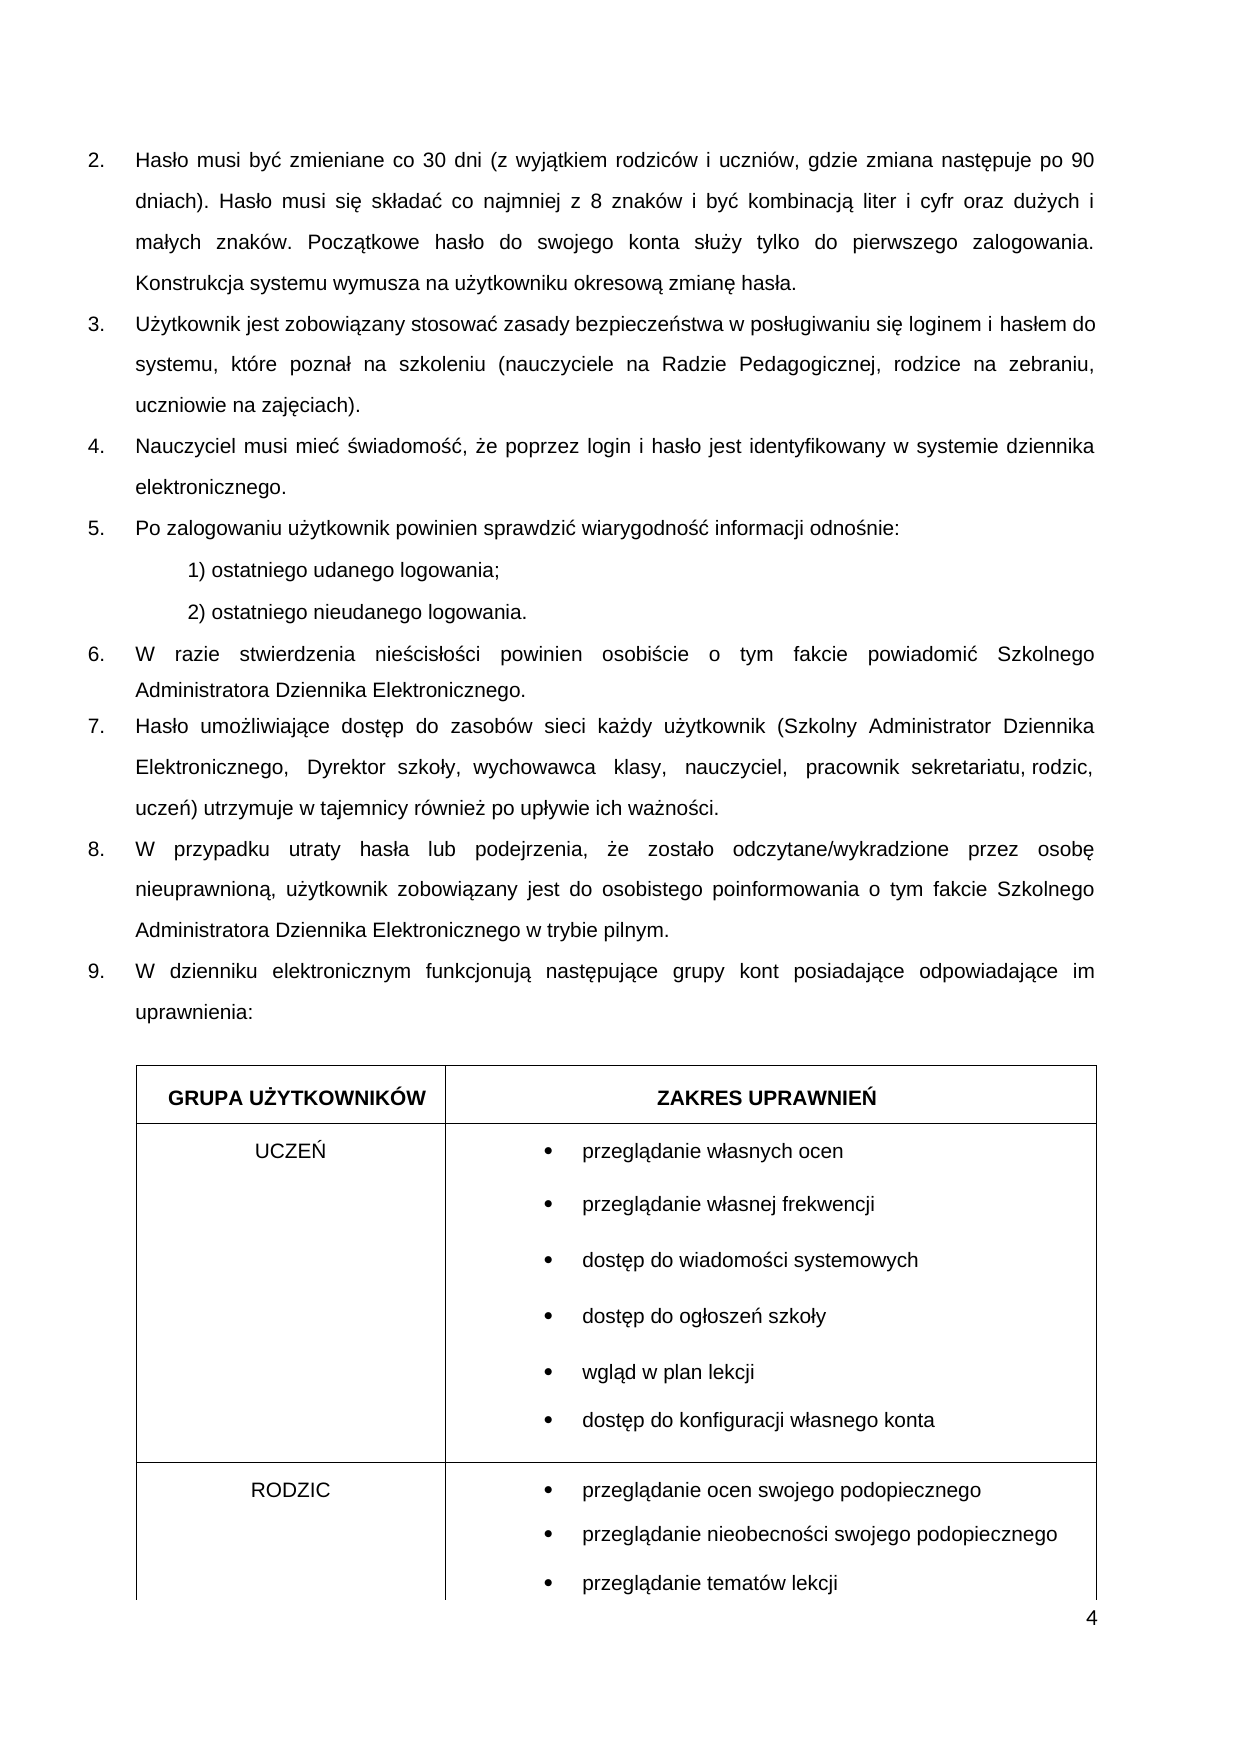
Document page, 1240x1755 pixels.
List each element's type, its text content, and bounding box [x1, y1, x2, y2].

table_cell [137, 1341, 445, 1397]
table_cell dostęp do konfiguracji własnego konta [488, 1397, 1096, 1462]
table_cell [137, 1511, 445, 1600]
table_cell [446, 1511, 487, 1600]
table_cell [446, 1341, 487, 1397]
list W razie stwierdzenia nieścisłości powinien osobiście o tym fakcie powiadomić Szkolnego Administratora Dziennika Elektronicznego. [88, 642, 1096, 702]
table_cell wgląd w plan lekcji [488, 1341, 1096, 1397]
table_cell [446, 1397, 487, 1462]
list Użytkownik jest zobowiązany stosować zasady bezpieczeństwa w posługiwaniu się loginem i hasłem do systemu, które poznał na szkoleniu (nauczyciele na Radzie Pedagogicznej, rodzice na zebraniu, uczniowie na zajęciach). [88, 311, 1096, 417]
table_header GRUPA UŻYTKOWNIKÓW [137, 1066, 445, 1123]
table_header ZAKRES UPRAWNIEŃ [488, 1066, 1096, 1123]
list W dzienniku elektronicznym funkcjonują następujące grupy kont posiadające odpowiadające im uprawnienia: [88, 959, 1096, 1024]
table_cell dostęp do wiadomości systemowych [488, 1229, 1096, 1285]
text 1) ostatniego udanego logowania; [135, 558, 1096, 582]
list Hasło musi być zmieniane co 30 dni (z wyjątkiem rodziców i uczniów, gdzie zmiana następuje po 90 dniach). Hasło musi się składać co najmniej z 8 znaków i być kombinacją liter i cyfr oraz dużych i małych znaków. Początkowe hasło do swojego konta służy tylko do pierwszego zalogowania. Konstrukcja systemu wymusza na użytkowniku okresową zmianę hasła. [88, 148, 1096, 294]
table_header [446, 1066, 487, 1123]
table_cell [446, 1285, 487, 1341]
table_cell [446, 1229, 487, 1285]
table_cell [446, 1172, 487, 1228]
table_cell [446, 1124, 487, 1172]
table_cell dostęp do ogłoszeń szkoły [488, 1285, 1096, 1341]
list Nauczyciel musi mieć świadomość, że poprzez login i hasło jest identyfikowany w systemie dziennika elektronicznego. [88, 434, 1096, 499]
table_cell [137, 1397, 445, 1462]
table_cell UCZEŃ [137, 1124, 445, 1172]
text 2) ostatniego nieudanego logowania. [135, 600, 1096, 624]
table_cell RODZIC [137, 1463, 445, 1511]
table_cell [446, 1463, 487, 1511]
list W przypadku utraty hasła lub podejrzenia, że zostało odczytane/wykradzione przez osobę nieuprawnioną, użytkownik zobowiązany jest do osobistego poinformowania o tym fakcie Szkolnego Administratora Dziennika Elektronicznego w trybie pilnym. [88, 836, 1096, 942]
table_cell [137, 1172, 445, 1228]
list Hasło umożliwiające dostęp do zasobów sieci każdy użytkownik (Szkolny Administrator Dziennika Elektronicznego, Dyrektor szkoły, wychowawca klasy, nauczyciel, pracownik sekretariatu, rodzic, uczeń) utrzymuje w tajemnicy również po upływie ich ważności. [88, 714, 1096, 819]
list Po zalogowaniu użytkownik powinien sprawdzić wiarygodność informacji odnośnie: [88, 516, 1096, 540]
table_cell przeglądanie ocen swojego podopiecznego [488, 1463, 1096, 1511]
table_cell [137, 1285, 445, 1341]
table_cell przeglądanie własnych ocen [488, 1124, 1096, 1172]
table_cell przeglądanie własnej frekwencji [488, 1172, 1096, 1228]
table_cell przeglądanie nieobecności swojego podopiecznego przeglądanie tematów lekcji wgląd w plan lekcji [488, 1511, 1096, 1600]
table_cell [137, 1229, 445, 1285]
